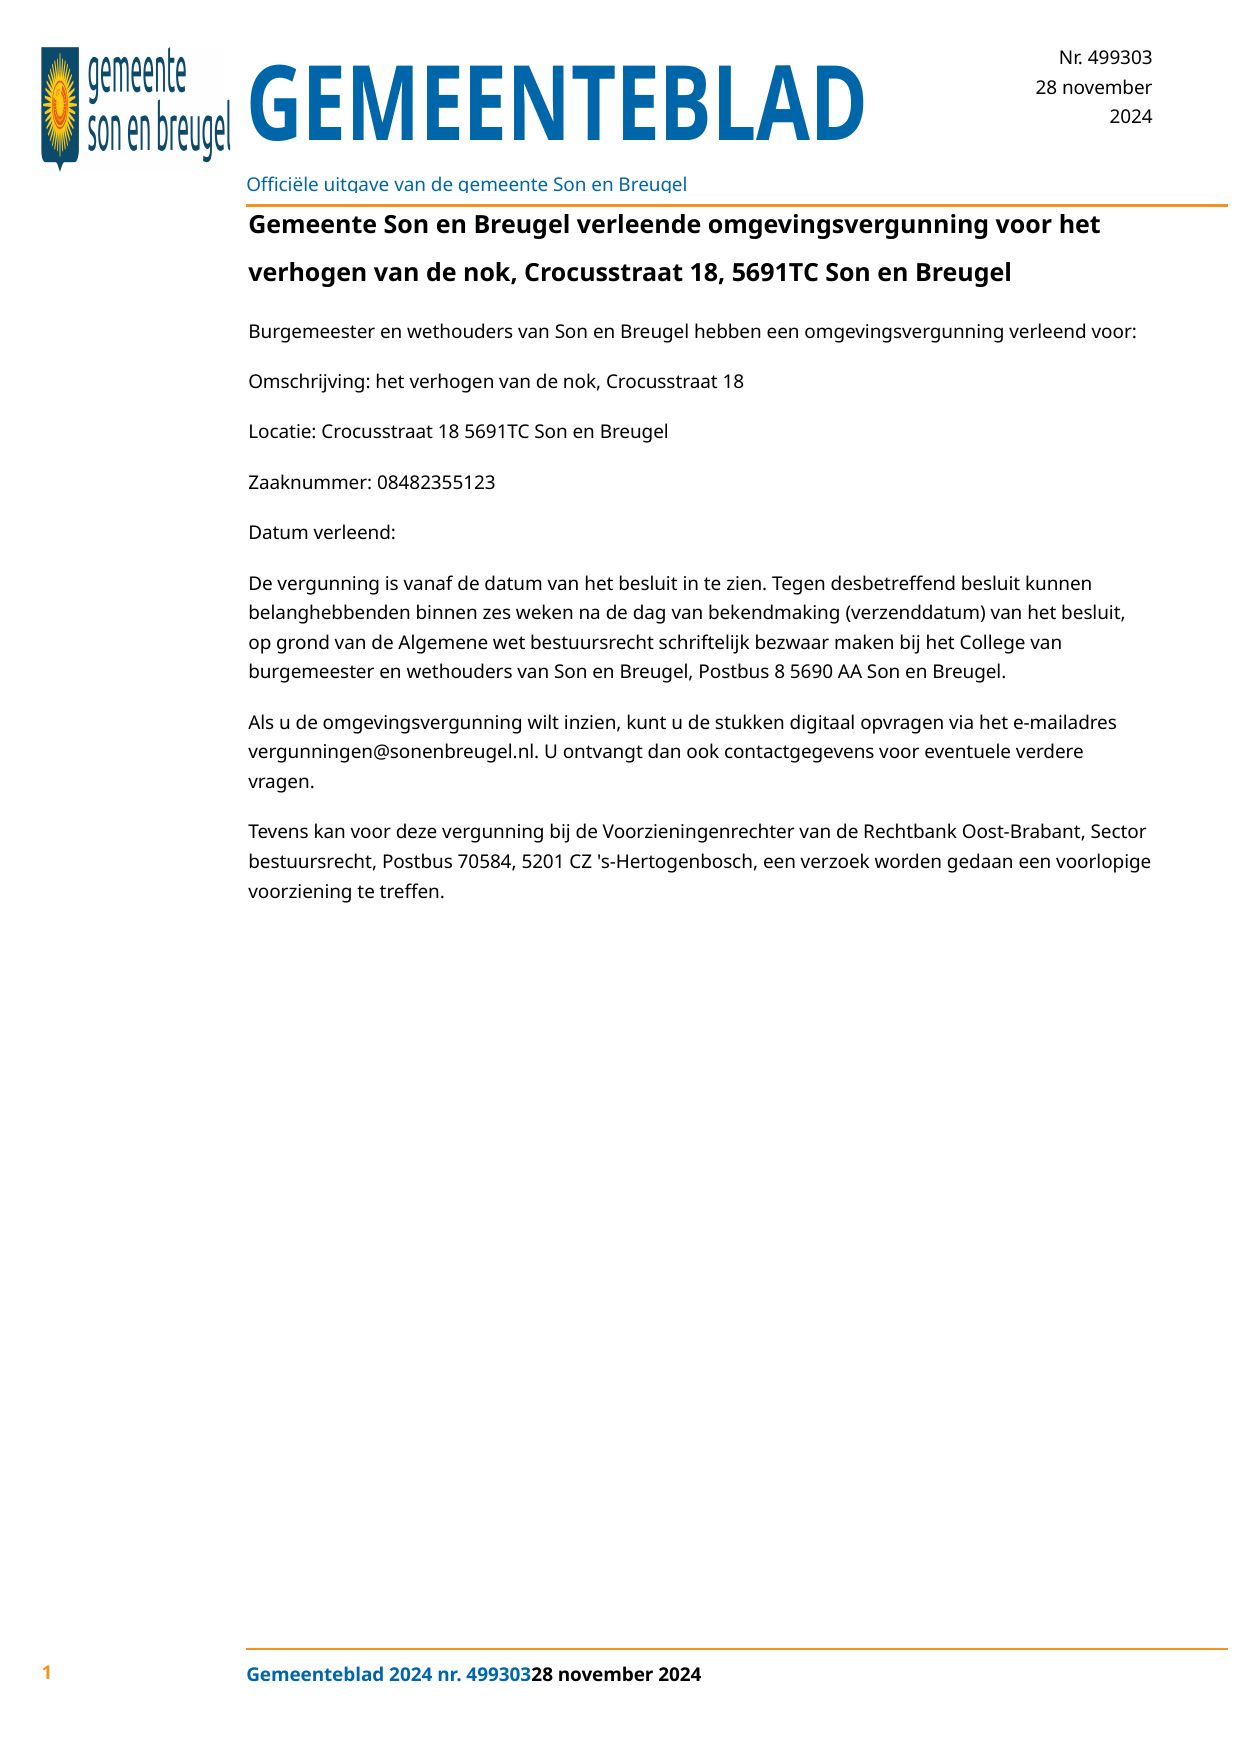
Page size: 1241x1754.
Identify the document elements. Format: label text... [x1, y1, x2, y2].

text Locatie: Crocusstraat 18 5691TC Son en Breugel [248, 419, 1152, 444]
text Omschrijving: het verhogen van de nok, Crocusstraat 18 [248, 368, 1152, 394]
text Zaaknummer: 08482355123 [248, 469, 1152, 495]
text De vergunning is vanaf de datum van het besluit in te zien. Tegen desbetreffend besluit kunnen belanghebbenden binnen zes weken na de dag van bekendmaking (verzenddatum) van het besluit, op grond van de Algemene wet bestuursrecht schriftelijk bezwaar maken bij het College van burgemeester en wethouders van Son en Breugel, Postbus 8 5690 AA Son en Breugel. [248, 570, 1152, 684]
text Burgemeester en wethouders van Son en Breugel hebben een omgevingsvergunning verleend voor: [248, 318, 1152, 344]
picture [41, 47, 231, 172]
text Gemeente Son en Breugel verleende omgevingsvergunning voor het verhogen van de nok, Crocusstraat 18, 5691TC Son en Breugel [248, 207, 1152, 288]
text Tevens kan voor deze vergunning bij de Voorzieningenrechter van de Rechtbank Oost-Brabant, Sector bestuursrecht, Postbus 70584, 5201 CZ 's-Hertogenbosch, een verzoek worden gedaan een voorlopige voorziening te treffen. [248, 819, 1152, 904]
text Datum verleend: [248, 519, 1152, 545]
text Als u de omgevingsvergunning wilt inzien, kunt u de stukken digitaal opvragen via het e-mailadres vergunningen@sonenbreugel.nl. U ontvangt dan ook contactgegevens voor eventuele verdere vragen. [248, 709, 1152, 794]
